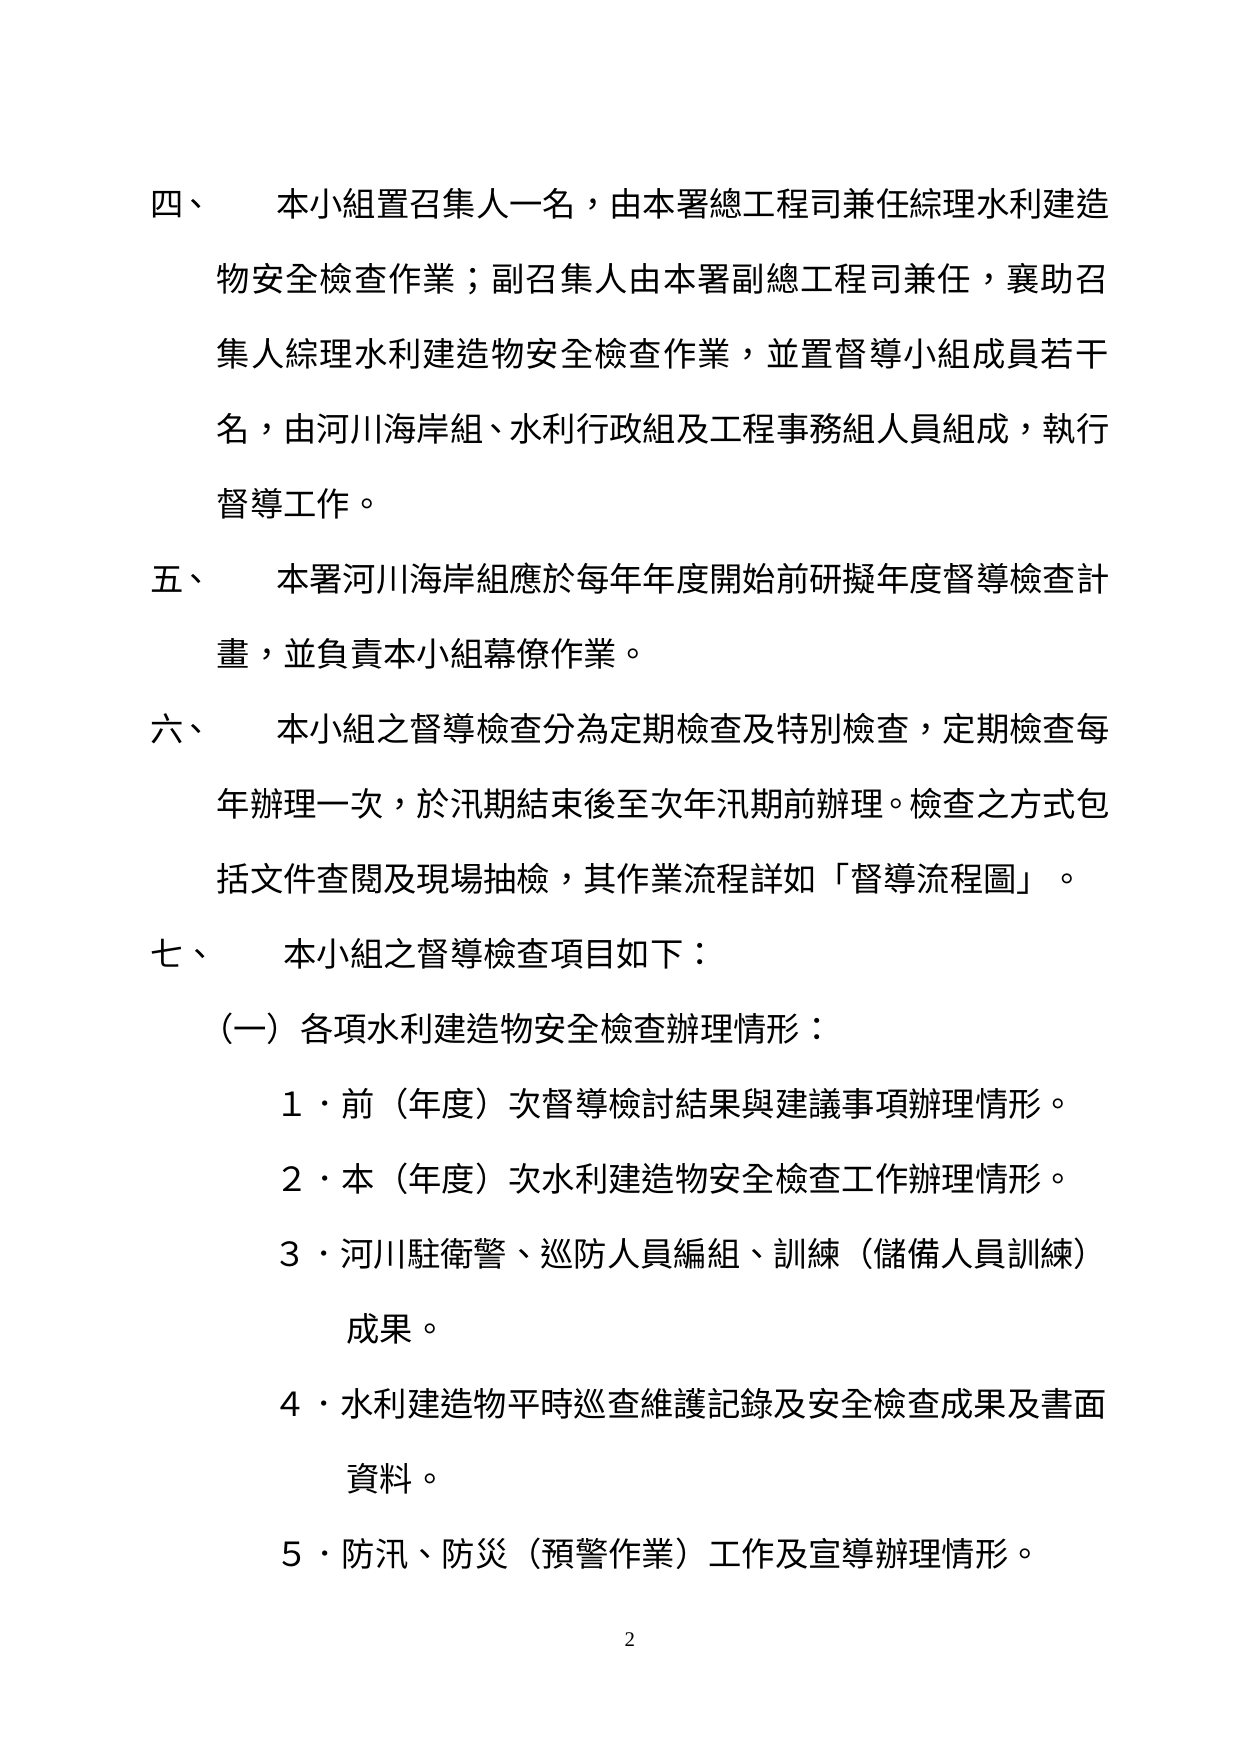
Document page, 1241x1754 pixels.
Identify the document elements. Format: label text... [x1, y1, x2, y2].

text ５．防汛、防災（預警作業）工作及宣導辦理情形。 [275, 1514, 1109, 1589]
text ３．河川駐衛警、巡防人員編組、訓練（儲備人員訓練）成果。 [273, 1214, 1109, 1364]
text ２．本（年度）次水利建造物安全檢查工作辦理情形。 [275, 1139, 1109, 1214]
text １．前（年度）次督導檢討結果與建議事項辦理情形。 [275, 1064, 1109, 1139]
text 七、 本小組之督導檢查項目如下： [150, 914, 1109, 989]
text 六、 本小組之督導檢查分為定期檢查及特別檢查，定期檢查每年辦理一次，於汛期結束後至次年汛期前辦理。檢查之方式包括文件查閱及現場抽檢，其作業流程詳如「督導流程圖」。 [150, 689, 1109, 914]
text 五、 本署河川海岸組應於每年年度開始前研擬年度督導檢查計畫，並負責本小組幕僚作業。 [150, 539, 1109, 689]
text （一）各項水利建造物安全檢查辦理情形： [200, 989, 1109, 1064]
text 四、 本小組置召集人一名，由本署總工程司兼任綜理水利建造物安全檢查作業；副召集人由本署副總工程司兼任，襄助召集人綜理水利建造物安全檢查作業，並置督導小組成員若干名，由河川海岸組、水利行政組及工程事務組人員組成，執行督導工作。 [150, 164, 1109, 539]
text ４．水利建造物平時巡查維護記錄及安全檢查成果及書面資料。 [273, 1364, 1109, 1514]
